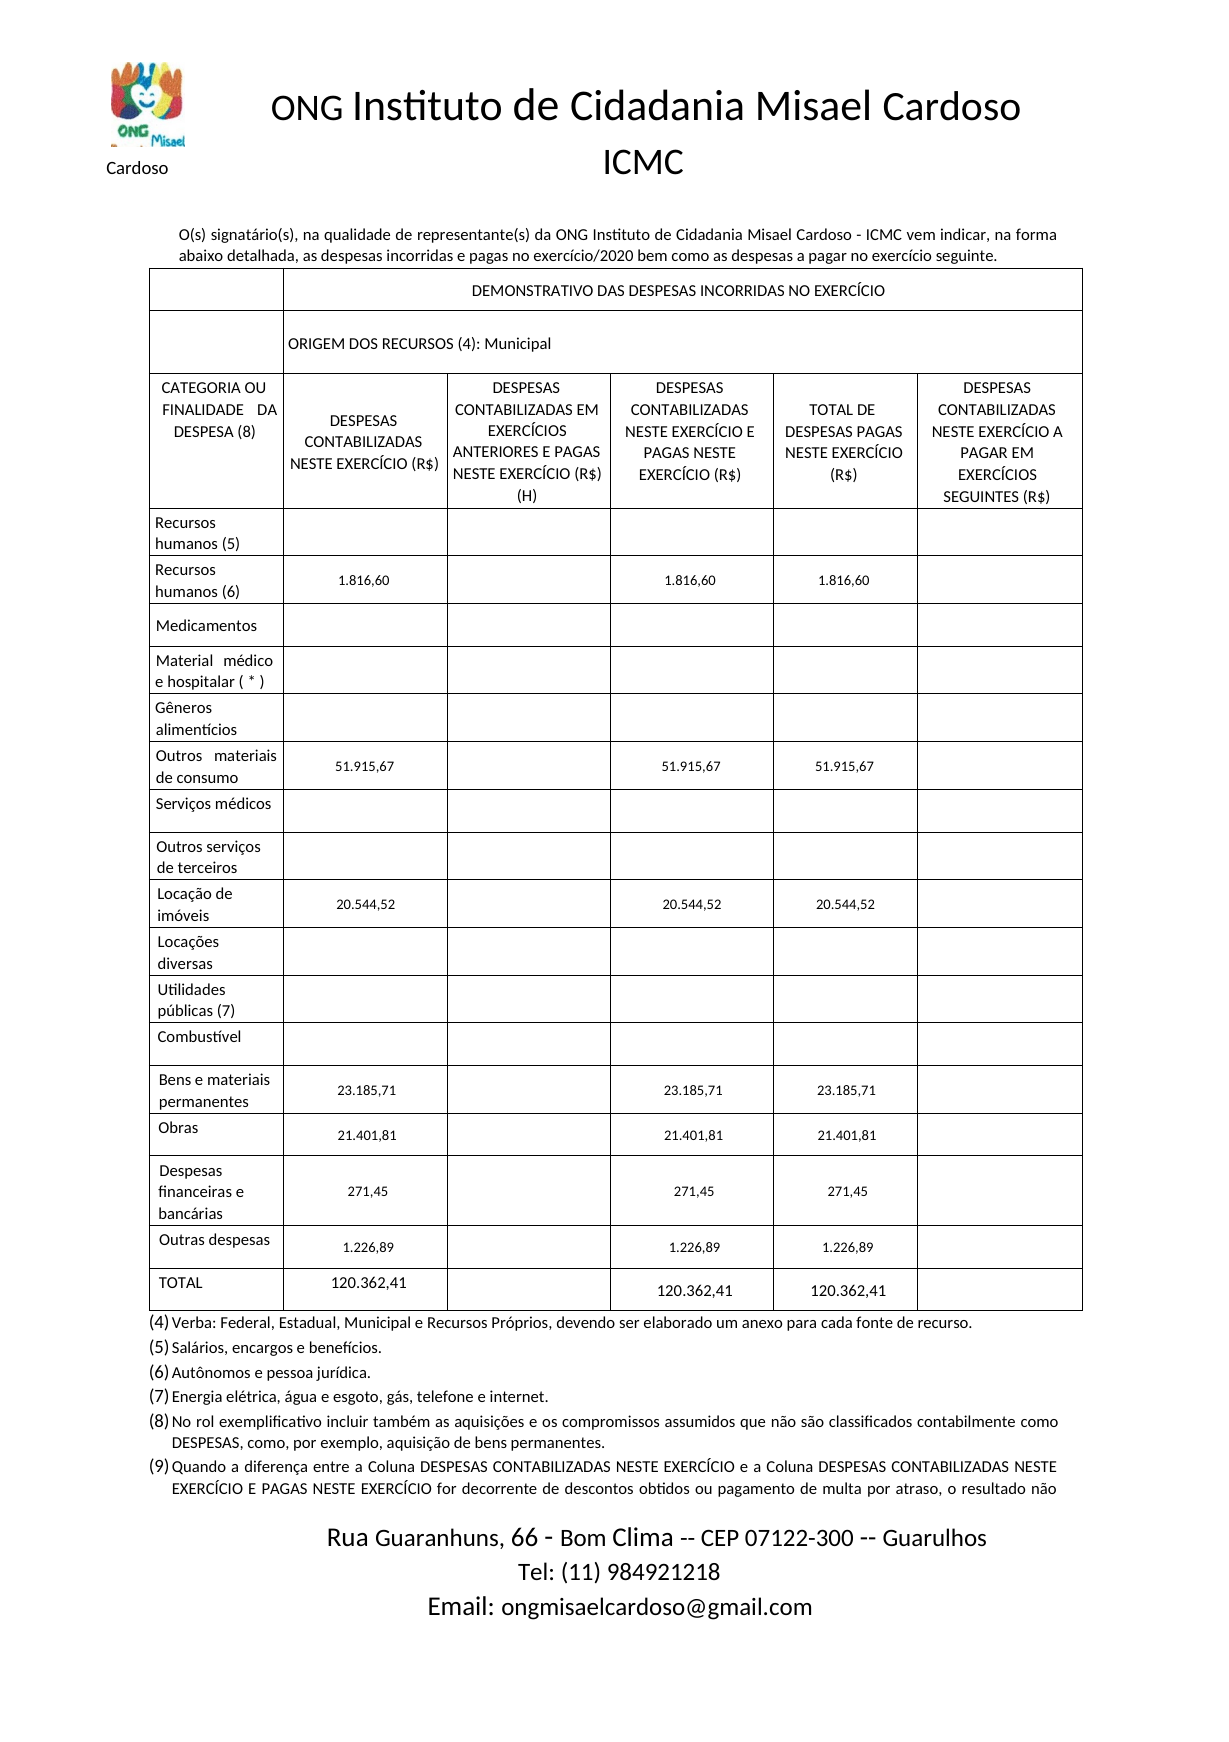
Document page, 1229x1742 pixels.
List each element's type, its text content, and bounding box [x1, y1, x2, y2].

table_cell [448, 647, 610, 693]
table_cell [918, 790, 1082, 831]
table_cell DESPESAS CONTABILIZADAS NESTE EXERCÍCIO E PAGAS NESTE EXERCÍCIO (R$) [611, 374, 773, 507]
table_cell DESPESAS CONTABILIZADAS EM EXERCÍCIOS ANTERIORES E PAGAS NESTE EXERCÍCIO (R$) (H) [448, 374, 610, 507]
table_cell 271,45 [284, 1156, 447, 1225]
table_cell [774, 976, 917, 1022]
table_cell 1.226,89 [611, 1226, 773, 1267]
table_cell [917, 311, 1082, 373]
table_cell [774, 833, 917, 879]
table_cell [284, 833, 447, 879]
list Verba: Federal, Estadual, Municipal e Recursos Próprios, devendo ser elaborado um anexo para cada fonte de recurso. [148, 1311, 1059, 1333]
table_cell [918, 1066, 1082, 1113]
table_cell [774, 694, 917, 741]
table_cell [284, 1023, 447, 1065]
table_cell [611, 833, 773, 879]
table_cell [774, 509, 917, 555]
table_header [150, 269, 283, 310]
table_cell DESPESAS CONTABILIZADAS NESTE EXERCÍCIO A PAGAR EM EXERCÍCIOS SEGUINTES (R$) [918, 374, 1082, 507]
table_cell [284, 790, 447, 831]
table_cell [448, 928, 610, 974]
table_cell 1.226,89 [284, 1226, 447, 1267]
table_cell [774, 604, 917, 646]
table_cell 1.816,60 [774, 556, 917, 603]
table_cell [611, 790, 773, 831]
table_cell [774, 790, 917, 831]
table_cell Combustível [150, 1023, 283, 1065]
list Energia elétrica, água e esgoto, gás, telefone e internet. [148, 1384, 1059, 1407]
list No rol exemplificativo incluir também as aquisições e os compromissos assumidos que não são classificados contabilmente como DESPESAS, como, por exemplo, aquisição de bens permanentes. [148, 1409, 1059, 1453]
table_cell 21.401,81 [284, 1114, 447, 1155]
table_cell Utilidades públicas (7) [150, 976, 283, 1022]
table_header [917, 269, 1082, 310]
list Quando a diferença entre a Coluna DESPESAS CONTABILIZADAS NESTE EXERCÍCIO e a Coluna DESPESAS CONTABILIZADAS NESTE EXERCÍCIO E PAGAS NESTE EXERCÍCIO for decorrente de descontos obtidos ou pagamento de multa por atraso, o resultado não [148, 1454, 1059, 1498]
table_cell [284, 694, 447, 741]
table_cell Recursos humanos (6) [150, 556, 283, 603]
table_cell Outras despesas [150, 1226, 283, 1267]
table_cell [918, 1114, 1082, 1155]
table_cell Despesas financeiras e bancárias [150, 1156, 283, 1225]
table_cell [918, 509, 1082, 555]
table_cell [918, 1226, 1082, 1267]
list Autônomos e pessoa jurídica. [148, 1360, 1059, 1383]
table_cell Outros materiais de consumo [150, 742, 283, 789]
table_cell Gêneros alimentícios [150, 694, 283, 741]
table_cell 23.185,71 [284, 1066, 447, 1113]
table_cell [448, 556, 610, 603]
table_cell [611, 694, 773, 741]
table_cell [448, 1114, 610, 1155]
table_cell [918, 1269, 1082, 1310]
table_cell [448, 1156, 610, 1225]
table_cell TOTAL DE DESPESAS PAGAS NESTE EXERCÍCIO (R$) [774, 374, 917, 507]
table_cell Serviços médicos [150, 790, 283, 831]
table_cell [918, 1156, 1082, 1225]
table_cell [448, 833, 610, 879]
table_cell [918, 1023, 1082, 1065]
table_cell Outros serviços de terceiros [150, 833, 283, 879]
table_cell 20.544,52 [774, 880, 917, 927]
table_cell [448, 742, 610, 789]
table_cell Locação de imóveis [150, 880, 283, 927]
table_cell [774, 1023, 917, 1065]
table_cell DESPESAS CONTABILIZADAS NESTE EXERCÍCIO (R$) [284, 374, 447, 507]
table_cell [448, 694, 610, 741]
table_cell Material médico e hospitalar ( * ) [150, 647, 283, 693]
table_cell [448, 1269, 610, 1310]
text O(s) signatário(s), na qualidade de representante(s) da ONG Instituto de Cidadania Misael Cardoso - ICMC vem indicar, na forma abaixo detalhada, as despesas incorridas e pagas no exercício/2020 bem como as despesas a pagar no exercício seguinte. [178, 225, 1059, 266]
table_cell Obras [150, 1114, 283, 1155]
table_cell [448, 509, 610, 555]
table_cell [918, 928, 1082, 974]
table_cell [448, 880, 610, 927]
table_cell 1.816,60 [284, 556, 447, 603]
table_cell 51.915,67 [774, 742, 917, 789]
table_cell Recursos humanos (5) [150, 509, 283, 555]
table_cell [611, 604, 773, 646]
table_cell [918, 604, 1082, 646]
table_cell Medicamentos [150, 604, 283, 646]
table_cell 21.401,81 [611, 1114, 773, 1155]
table_cell [918, 742, 1082, 789]
table_cell [774, 928, 917, 974]
table_cell [611, 928, 773, 974]
table_cell 23.185,71 [611, 1066, 773, 1113]
table_cell [150, 311, 283, 373]
table_cell 120.362,41 [774, 1269, 917, 1310]
table_cell 21.401,81 [774, 1114, 917, 1155]
table_cell CATEGORIA OU FINALIDADE DA DESPESA (8) [150, 374, 283, 507]
table_cell [918, 694, 1082, 741]
table_cell 20.544,52 [284, 880, 447, 927]
table_header DEMONSTRATIVO DAS DESPESAS INCORRIDAS NO EXERCÍCIO [284, 269, 917, 310]
table_cell TOTAL [150, 1269, 283, 1310]
table_cell 1.226,89 [774, 1226, 917, 1267]
table_cell [774, 647, 917, 693]
table_cell [284, 604, 447, 646]
table_cell [611, 976, 773, 1022]
table_cell 51.915,67 [284, 742, 447, 789]
table_cell [448, 790, 610, 831]
table_cell 1.816,60 [611, 556, 773, 603]
table_cell [611, 647, 773, 693]
table_cell [611, 509, 773, 555]
list Salários, encargos e benefícios. [148, 1335, 1059, 1358]
table_cell [918, 976, 1082, 1022]
table_cell 120.362,41 [611, 1269, 773, 1310]
table_cell [284, 928, 447, 974]
table_cell 271,45 [611, 1156, 773, 1225]
table_cell [284, 647, 447, 693]
table_cell [284, 976, 447, 1022]
table_cell Bens e materiais permanentes [150, 1066, 283, 1113]
table_cell [448, 1226, 610, 1267]
table_cell [448, 976, 610, 1022]
table_cell [611, 1023, 773, 1065]
table_cell [918, 647, 1082, 693]
table_cell 20.544,52 [611, 880, 773, 927]
table_cell 51.915,67 [611, 742, 773, 789]
table_cell ORIGEM DOS RECURSOS (4): Municipal [284, 311, 917, 373]
table_cell [918, 880, 1082, 927]
table_cell [448, 604, 610, 646]
table_cell Locações diversas [150, 928, 283, 974]
table_cell 23.185,71 [774, 1066, 917, 1113]
table_cell 120.362,41 [284, 1269, 447, 1310]
table_cell [448, 1066, 610, 1113]
table_cell 271,45 [774, 1156, 917, 1225]
table_cell [918, 556, 1082, 603]
table_cell [918, 833, 1082, 879]
table_cell [448, 1023, 610, 1065]
table_cell [284, 509, 447, 555]
